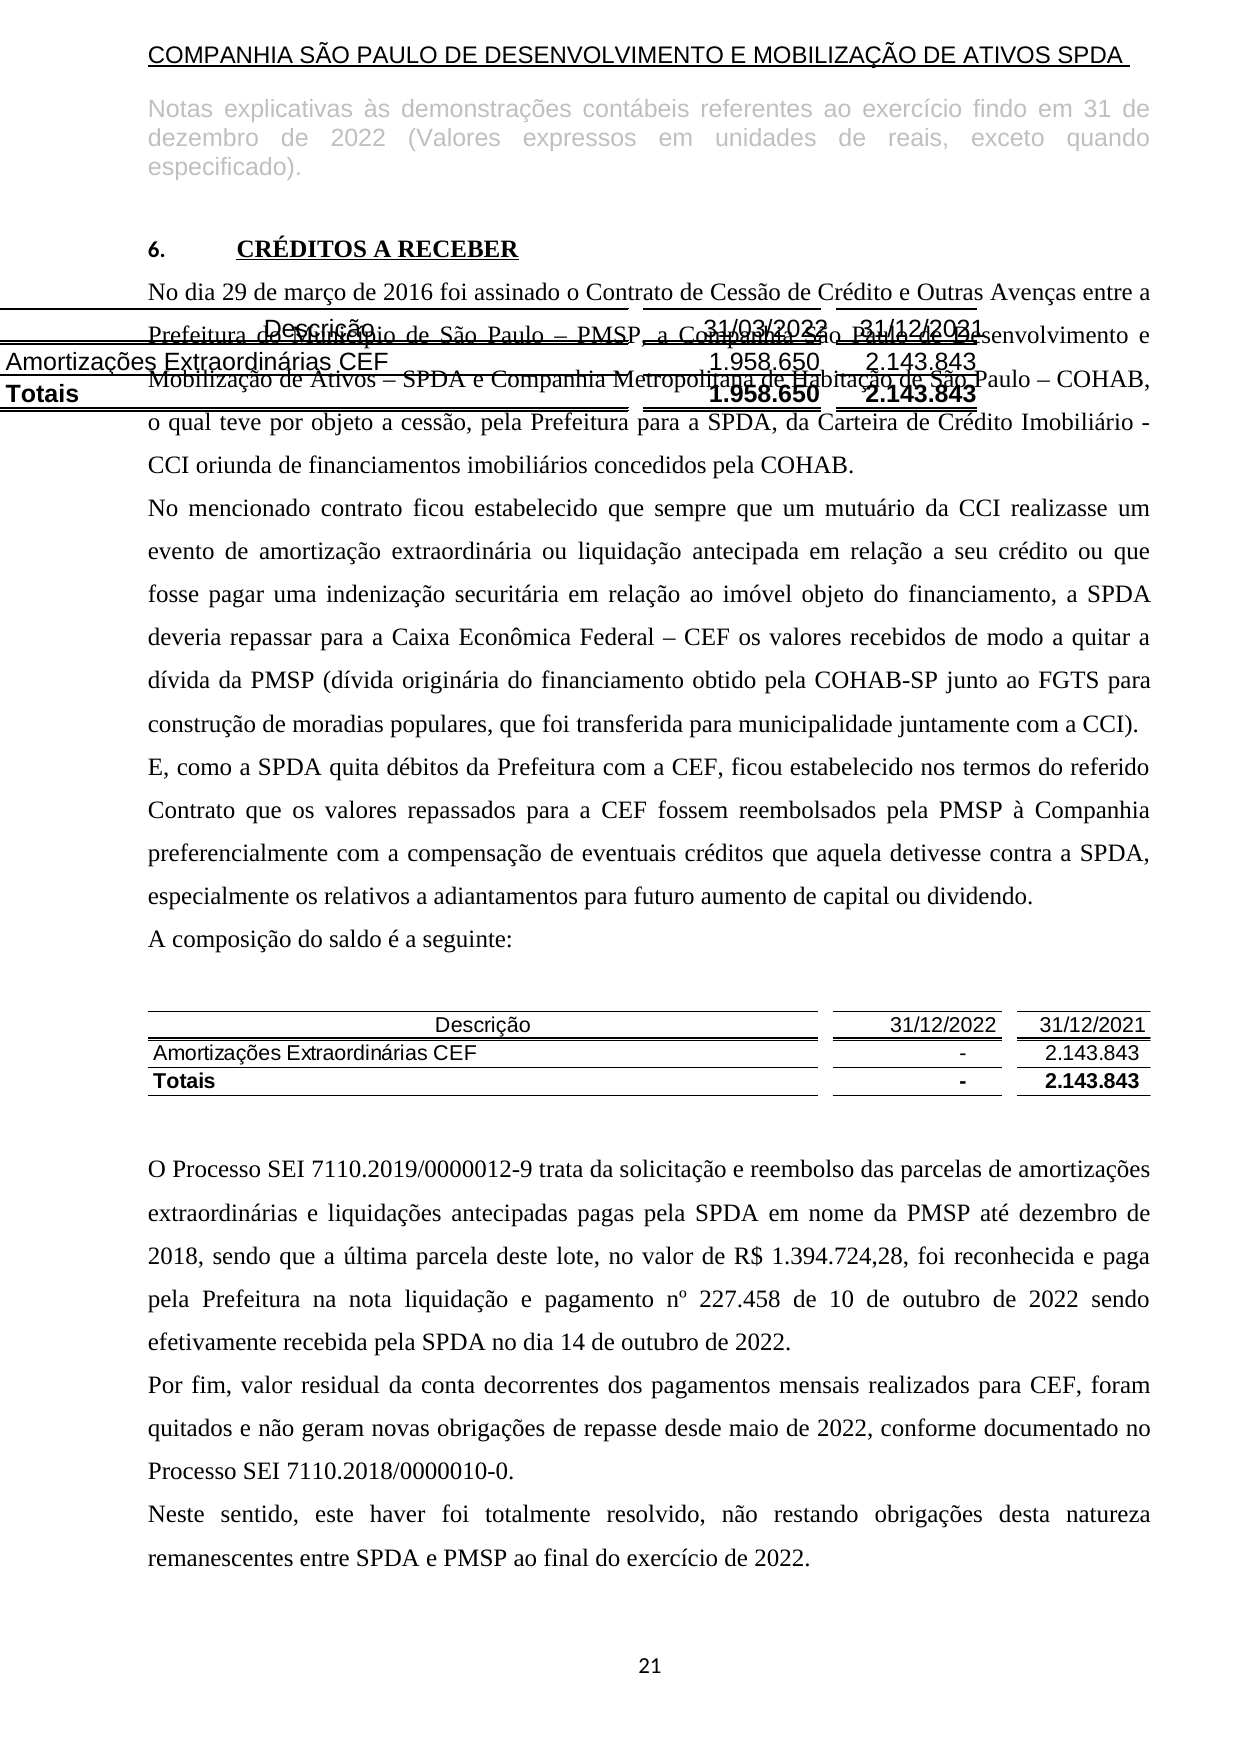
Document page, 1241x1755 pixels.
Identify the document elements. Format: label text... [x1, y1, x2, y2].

list CRÉDITOS A RECEBER [148, 234, 1152, 263]
text No dia 29 de março de 2016 foi assinado o Contrato de Cessão de Crédito e Outras Avenças entre a Prefeitura do Município de São Paulo – PMSP, a Companhia São Paulo de Desenvolvimento e Mobilização de Ativos – SPDA e Companhia Metropolitana de Habitação de São Paulo – COHAB, o qual teve por objeto a cessão, pela Prefeitura para a SPDA, da Carteira de Crédito Imobiliário - CCI oriunda de financiamentos imobiliários concedidos pela COHAB. [148, 277, 1152, 479]
text Por fim, valor residual da conta decorrentes dos pagamentos mensais realizados para CEF, foram quitados e não geram novas obrigações de repasse desde maio de 2022, conforme documentado no Processo SEI 7110.2018/0000010-0. [148, 1370, 1152, 1485]
text A composição do saldo é a seguinte: [148, 924, 1152, 953]
text O Processo SEI 7110.2019/0000012-9 trata da solicitação e reembolso das parcelas de amortizações extraordinárias e liquidações antecipadas pagas pela SPDA em nome da PMSP até dezembro de 2018, sendo que a última parcela deste lote, no valor de R$ 1.394.724,28, foi reconhecida e paga pela Prefeitura na nota liquidação e pagamento nº 227.458 de 10 de outubro de 2022 sendo efetivamente recebida pela SPDA no dia 14 de outubro de 2022. [148, 1154, 1152, 1356]
text E, como a SPDA quita débitos da Prefeitura com a CEF, ficou estabelecido nos termos do referido Contrato que os valores repassados para a CEF fossem reembolsados pela PMSP à Companhia preferencialmente com a compensação de eventuais créditos que aquela detivesse contra a SPDA, especialmente os relativos a adiantamentos para futuro aumento de capital ou dividendo. [148, 752, 1152, 910]
text Neste sentido, este haver foi totalmente resolvido, não restando obrigações desta natureza remanescentes entre SPDA e PMSP ao final do exercício de 2022. [148, 1499, 1152, 1571]
text No mencionado contrato ficou estabelecido que sempre que um mutuário da CCI realizasse um evento de amortização extraordinária ou liquidação antecipada em relação a seu crédito ou que fosse pagar uma indenização securitária em relação ao imóvel objeto do financiamento, a SPDA deveria repassar para a Caixa Econômica Federal – CEF os valores recebidos de modo a quitar a dívida da PMSP (dívida originária do financiamento obtido pela COHAB-SP junto ao FGTS para construção de moradias populares, que foi transferida para municipalidade juntamente com a CCI). [148, 493, 1152, 737]
